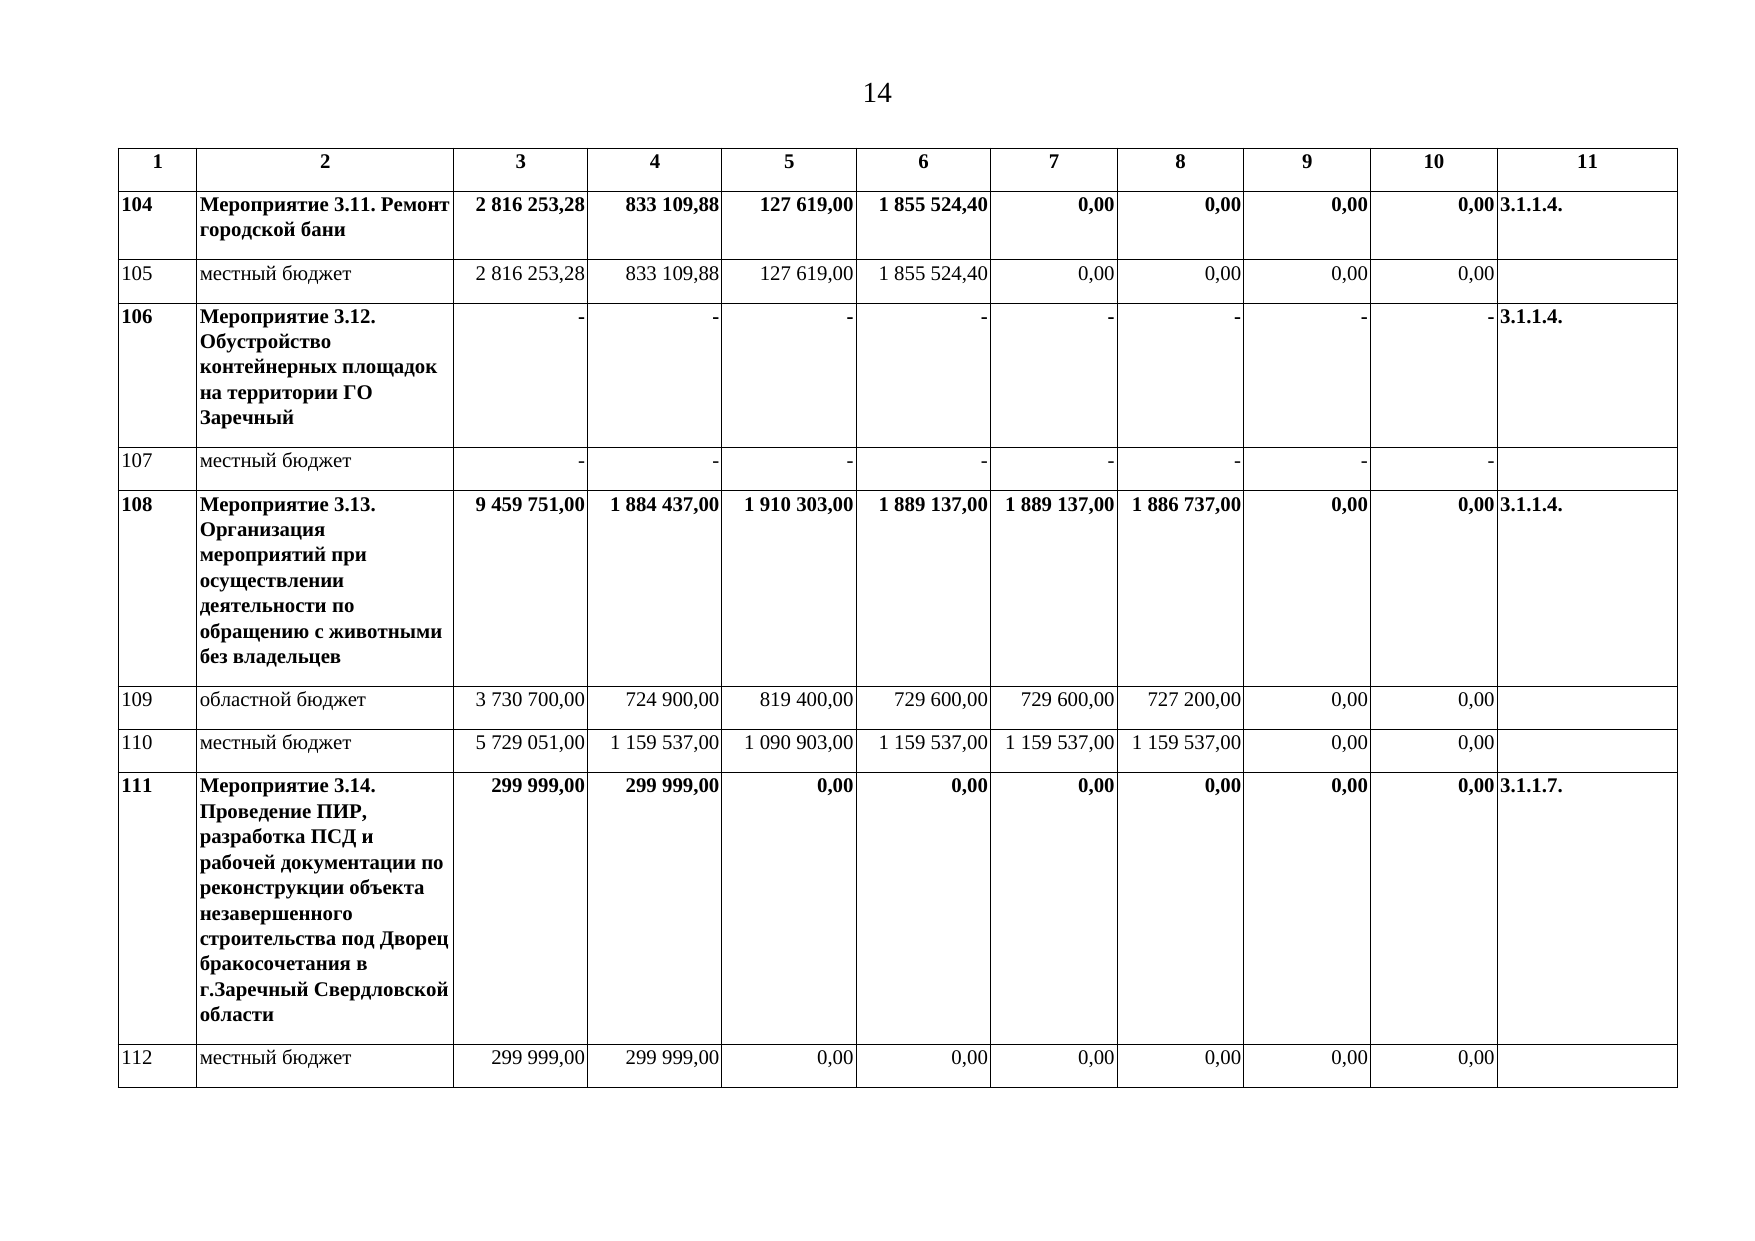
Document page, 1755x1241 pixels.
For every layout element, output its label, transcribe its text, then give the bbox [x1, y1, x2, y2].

table_cell 3.1.1.4. [1498, 491, 1677, 686]
table_cell местный бюджет [197, 730, 453, 772]
table_cell 110 [119, 730, 196, 772]
table_cell 0,00 [722, 773, 856, 1044]
table_cell 1 090 903,00 [722, 730, 856, 772]
table_header 9 [1244, 149, 1370, 191]
table_cell 2 816 253,28 [454, 260, 587, 302]
table_cell 127 619,00 [722, 260, 856, 302]
table_cell - [1371, 448, 1497, 490]
table_cell 9 459 751,00 [454, 491, 587, 686]
table_cell - [1244, 304, 1370, 447]
table_cell 299 999,00 [588, 1045, 721, 1087]
table_cell 0,00 [857, 1045, 990, 1087]
table_cell - [1118, 304, 1243, 447]
table_cell Мероприятие 3.14. Проведение ПИР, разработка ПСД и рабочей документации по реконструкции объекта незавершенного строительства под Дворец бракосочетания в г.Заречный Свердловской области [197, 773, 453, 1044]
table_cell 0,00 [1118, 773, 1243, 1044]
table_header 4 [588, 149, 721, 191]
table_cell местный бюджет [197, 448, 453, 490]
table_cell 5 729 051,00 [454, 730, 587, 772]
table_cell 0,00 [1118, 260, 1243, 302]
table_cell 299 999,00 [454, 773, 587, 1044]
table_cell 0,00 [991, 260, 1117, 302]
table_cell 1 855 524,40 [857, 260, 990, 302]
table_cell 1 159 537,00 [991, 730, 1117, 772]
table_cell 0,00 [1244, 687, 1370, 729]
table_header 11 [1498, 149, 1677, 191]
table_cell 0,00 [857, 773, 990, 1044]
table_cell [1498, 1045, 1677, 1087]
table_cell 0,00 [1244, 773, 1370, 1044]
table_cell - [857, 304, 990, 447]
table_cell 3.1.1.4. [1498, 192, 1677, 259]
table_cell 1 159 537,00 [1118, 730, 1243, 772]
table_cell 299 999,00 [588, 773, 721, 1044]
table_cell [1498, 448, 1677, 490]
table_cell [1498, 730, 1677, 772]
table_cell 127 619,00 [722, 192, 856, 259]
table_cell 1 159 537,00 [857, 730, 990, 772]
table_cell 0,00 [1371, 491, 1497, 686]
table_cell Мероприятие 3.12. Обустройство контейнерных площадок на территории ГО Заречный [197, 304, 453, 447]
table_cell 109 [119, 687, 196, 729]
table_cell - [722, 304, 856, 447]
table_header 1 [119, 149, 196, 191]
table_header 3 [454, 149, 587, 191]
table_cell 0,00 [1371, 260, 1497, 302]
table_cell 106 [119, 304, 196, 447]
table_cell 1 884 437,00 [588, 491, 721, 686]
table_header 8 [1118, 149, 1243, 191]
table_cell 0,00 [1371, 773, 1497, 1044]
table_cell - [454, 448, 587, 490]
table_cell 0,00 [1244, 192, 1370, 259]
table_cell 107 [119, 448, 196, 490]
table_cell 1 855 524,40 [857, 192, 990, 259]
table_cell - [991, 448, 1117, 490]
table_cell 0,00 [722, 1045, 856, 1087]
table_cell 0,00 [1371, 192, 1497, 259]
table_cell 108 [119, 491, 196, 686]
table_cell 1 159 537,00 [588, 730, 721, 772]
table_header 7 [991, 149, 1117, 191]
table_cell 299 999,00 [454, 1045, 587, 1087]
table_header 2 [197, 149, 453, 191]
table_cell 112 [119, 1045, 196, 1087]
table_cell Мероприятие 3.11. Ремонт городской бани [197, 192, 453, 259]
table_cell - [857, 448, 990, 490]
table_cell местный бюджет [197, 1045, 453, 1087]
table_cell 819 400,00 [722, 687, 856, 729]
table_cell 111 [119, 773, 196, 1044]
table_cell 0,00 [1244, 491, 1370, 686]
table_cell 3.1.1.4. [1498, 304, 1677, 447]
table_cell 0,00 [1118, 192, 1243, 259]
table_cell областной бюджет [197, 687, 453, 729]
table_cell 0,00 [991, 773, 1117, 1044]
table_cell 1 910 303,00 [722, 491, 856, 686]
table_cell [1498, 260, 1677, 302]
table_cell 727 200,00 [1118, 687, 1243, 729]
table_cell 3.1.1.7. [1498, 773, 1677, 1044]
table_cell 1 886 737,00 [1118, 491, 1243, 686]
table_cell 0,00 [1244, 1045, 1370, 1087]
table_cell - [991, 304, 1117, 447]
table_cell 833 109,88 [588, 260, 721, 302]
table_header 5 [722, 149, 856, 191]
table_cell 3 730 700,00 [454, 687, 587, 729]
table_cell 0,00 [1371, 687, 1497, 729]
table_cell 833 109,88 [588, 192, 721, 259]
table_cell - [1118, 448, 1243, 490]
table_cell 729 600,00 [991, 687, 1117, 729]
table_cell 1 889 137,00 [991, 491, 1117, 686]
table_cell Мероприятие 3.13. Организация мероприятий при осуществлении деятельности по обращению с животными без владельцев [197, 491, 453, 686]
table_cell 0,00 [991, 192, 1117, 259]
table_cell местный бюджет [197, 260, 453, 302]
table_cell 0,00 [1244, 730, 1370, 772]
table_cell 105 [119, 260, 196, 302]
table_cell 724 900,00 [588, 687, 721, 729]
table_cell 0,00 [1244, 260, 1370, 302]
table_cell 104 [119, 192, 196, 259]
table_header 6 [857, 149, 990, 191]
table_cell - [454, 304, 587, 447]
table_cell 0,00 [1371, 730, 1497, 772]
table_cell 0,00 [1371, 1045, 1497, 1087]
table_cell - [722, 448, 856, 490]
table_cell - [588, 304, 721, 447]
table_cell - [1371, 304, 1497, 447]
table_cell 1 889 137,00 [857, 491, 990, 686]
table_cell 0,00 [1118, 1045, 1243, 1087]
table_header 10 [1371, 149, 1497, 191]
table_cell 0,00 [991, 1045, 1117, 1087]
table_cell - [1244, 448, 1370, 490]
table_cell - [588, 448, 721, 490]
table_cell [1498, 687, 1677, 729]
table_cell 729 600,00 [857, 687, 990, 729]
table_cell 2 816 253,28 [454, 192, 587, 259]
